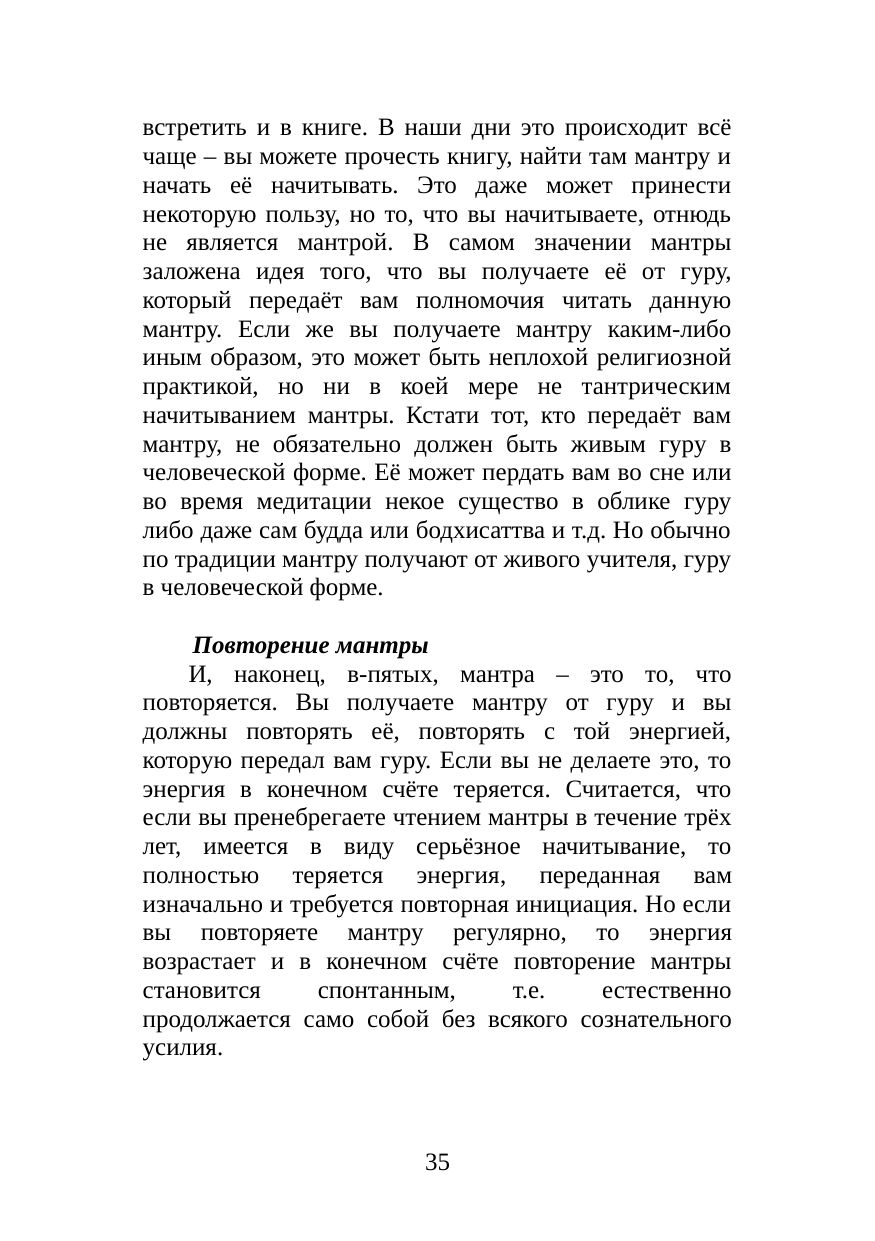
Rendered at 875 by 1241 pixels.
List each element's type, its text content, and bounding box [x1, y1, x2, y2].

text Повторение мантры [142, 630, 732, 659]
text И, наконец, в-пятых, мантра – это то, что повторяется. Вы получаете мантру от гуру и вы должны повторять её, повторять с той энергией, которую передал вам гуру. Если вы не делаете это, то энергия в конечном счёте теряется. Считается, что если вы пренебрегаете чтением мантры в течение трёх лет, имеется в виду серьёзное начитывание, то полностью теряется энергия, переданная вам изначально и требуется повторная инициация. Но если вы повторяете мантру регулярно, то энергия возрастает и в конечном счёте повторение мантры становится спонтанным, т.е. естественно продолжается само собой без всякого сознательного усилия. [142, 659, 732, 1061]
text встретить и в книге. В наши дни это происходит всё чаще – вы можете прочесть книгу, найти там мантру и начать её начитывать. Это даже может принести некоторую пользу, но то, что вы начитываете, отнюдь не является мантрой. В самом значении мантры заложена идея того, что вы получаете её от гуру, который передаёт вам полномочия читать данную мантру. Если же вы получаете мантру каким-либо иным образом, это может быть неплохой религиозной практикой, но ни в коей мере не тантрическим начитыванием мантры. Кстати тот, кто передаёт вам мантру, не обязательно должен быть живым гуру в человеческой форме. Её может пердать вам во сне или во время медитации некое существо в облике гуру либо даже сам будда или бодхисаттва и т.д. Но обычно по традиции мантру получают от живого учителя, гуру в человеческой форме. [142, 112, 732, 601]
